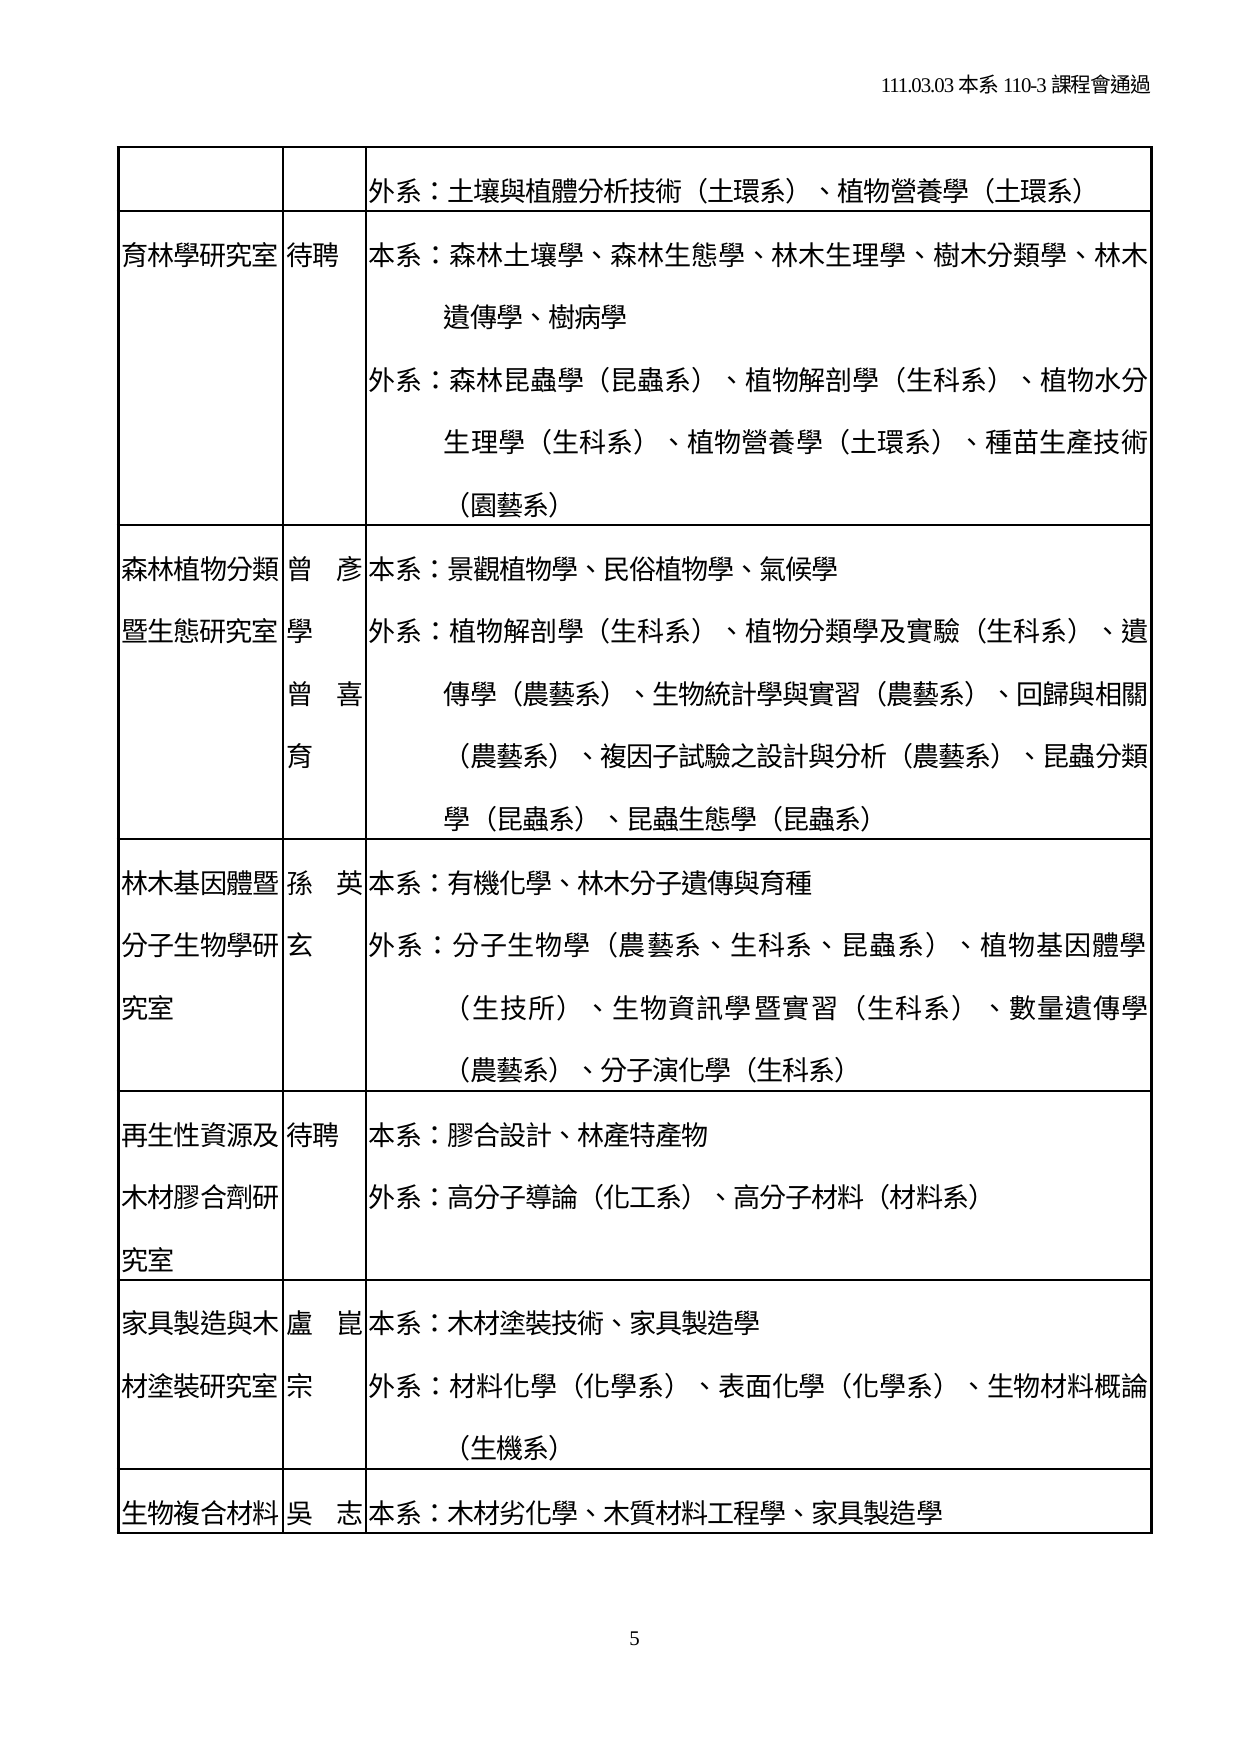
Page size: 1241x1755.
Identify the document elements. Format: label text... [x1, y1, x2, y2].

table_cell 吳志 [284, 1470, 365, 1532]
table_cell 森林植物分類暨生態研究室 [120, 526, 282, 838]
table_cell 待聘 [284, 212, 365, 524]
table_cell 本系：景觀植物學、民俗植物學、氣候學 外系：植物解剖學（生科系）、植物分類學及實驗（生科系）、遺傳學（農藝系）、生物統計學與實習（農藝系）、回歸與相關（農藝系）、複因子試驗之設計與分析（農藝系）、昆蟲分類學（昆蟲系）、昆蟲生態學（昆蟲系） [367, 526, 1150, 838]
table_cell [284, 148, 365, 210]
table_cell 待聘 [284, 1092, 365, 1279]
table_cell 本系：木材塗裝技術、家具製造學 外系：材料化學（化學系）、表面化學（化學系）、生物材料概論（生機系） [367, 1281, 1150, 1468]
table_cell 本系：森林土壤學、森林生態學、林木生理學、樹木分類學、林木遺傳學、樹病學 外系：森林昆蟲學（昆蟲系）、植物解剖學（生科系）、植物水分生理學（生科系）、植物營養學（土環系）、種苗生產技術（園藝系） [367, 212, 1150, 524]
table_cell 本系：木材劣化學、木質材料工程學、家具製造學 [367, 1470, 1150, 1532]
table_cell 生物複合材料 [120, 1470, 282, 1532]
table_cell 家具製造與木材塗裝研究室 [120, 1281, 282, 1468]
table_cell 本系：有機化學、林木分子遺傳與育種 外系：分子生物學（農藝系、生科系、昆蟲系）、植物基因體學（生技所）、生物資訊學暨實習（生科系）、數量遺傳學（農藝系）、分子演化學（生科系） [367, 840, 1150, 1090]
table_cell 再生性資源及木材膠合劑研究室 [120, 1092, 282, 1279]
table_cell 曾彥學 曾喜育 [284, 526, 365, 838]
table_cell 盧崑宗 [284, 1281, 365, 1468]
table_cell 育林學研究室 [120, 212, 282, 524]
table_cell 外系：土壤與植體分析技術（土環系）、植物營養學（土環系） [367, 148, 1150, 210]
table_cell 本系：膠合設計、林產特產物 外系：高分子導論（化工系）、高分子材料（材料系） [367, 1092, 1150, 1279]
table_cell [120, 148, 282, 210]
table_cell 林木基因體暨分子生物學研究室 [120, 840, 282, 1090]
table_cell 孫英玄 [284, 840, 365, 1090]
